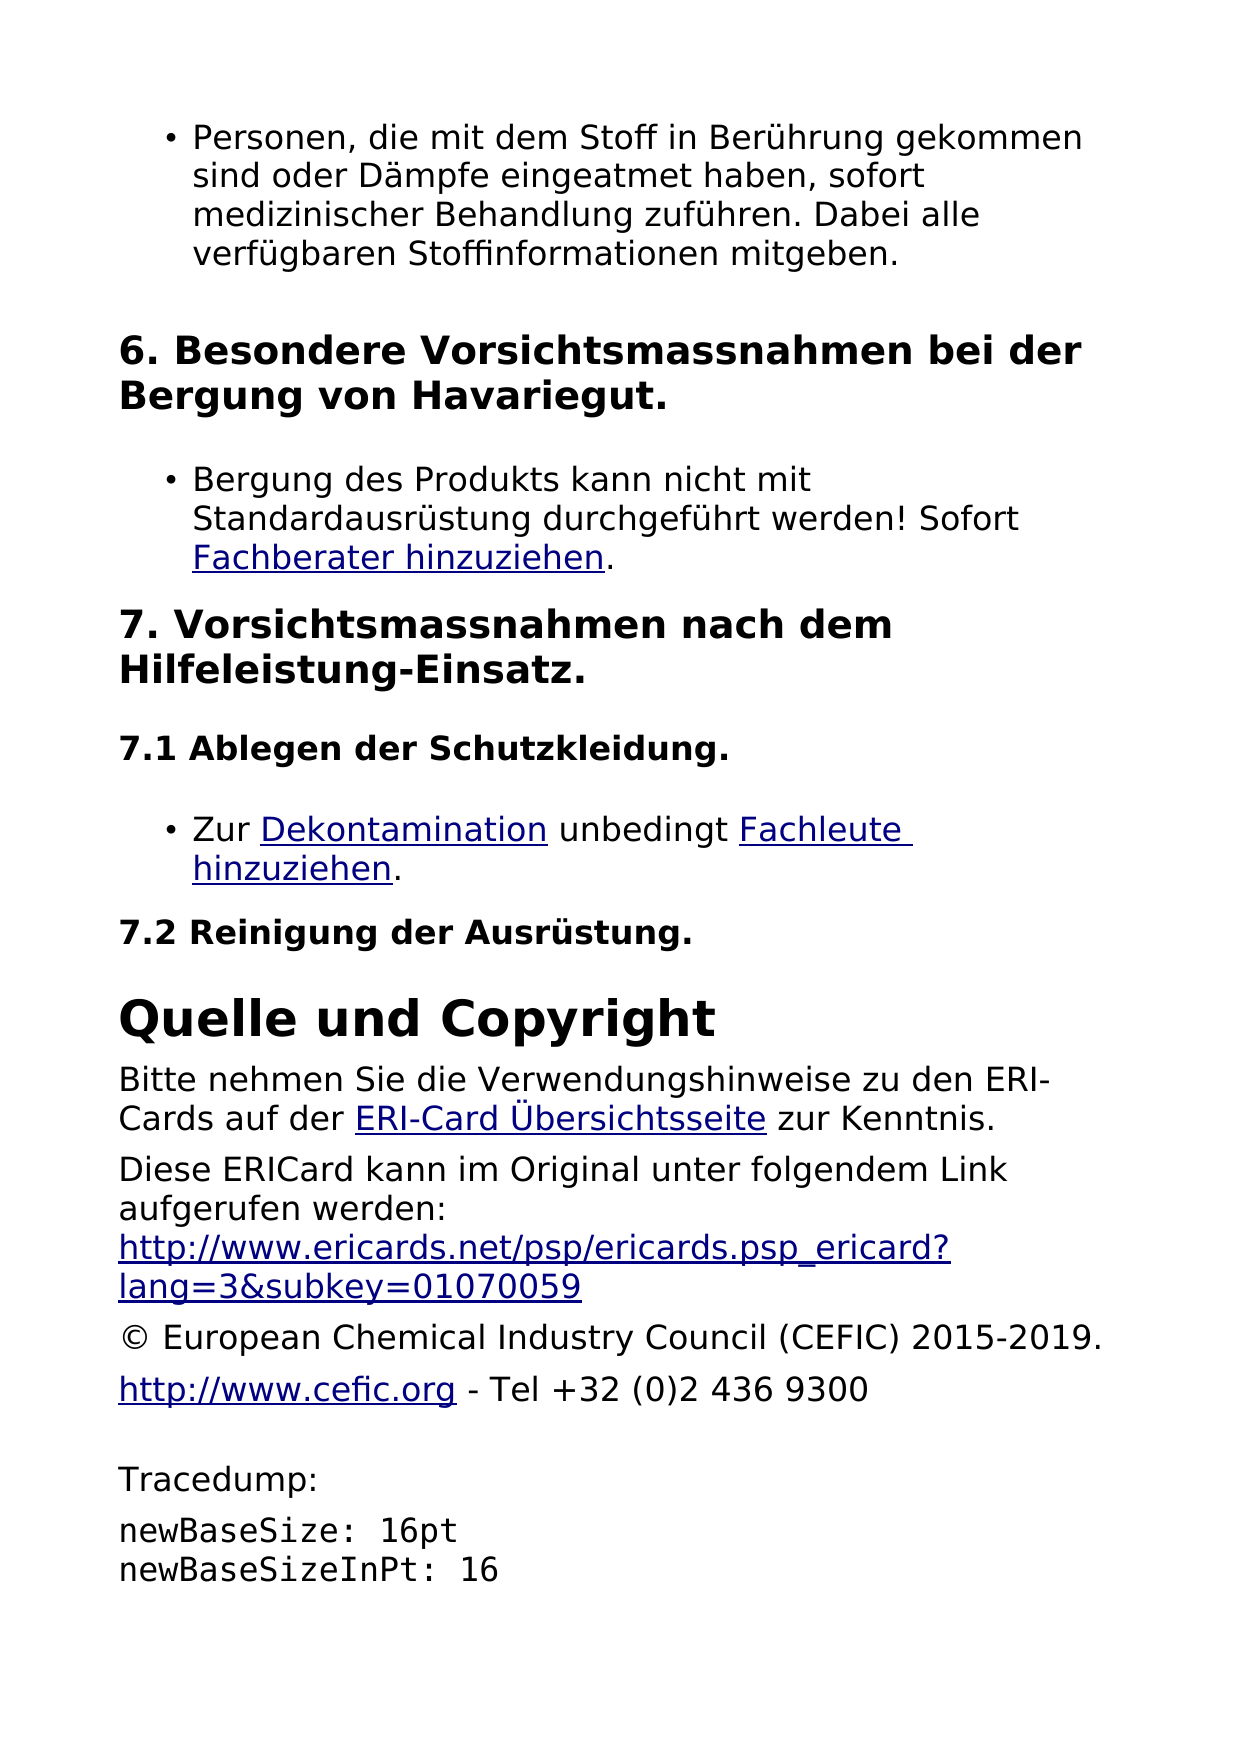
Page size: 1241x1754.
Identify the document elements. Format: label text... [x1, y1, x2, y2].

subtitle 6. Besondere Vorsichtsmassnahmen bei der Bergung von Havariegut. [118, 328, 1122, 418]
list Zur Dekontamination unbedingt Fachleute hinzuziehen. [177, 811, 1122, 888]
subtitle 7.2 Reinigung der Ausrüstung. [118, 913, 1122, 952]
subtitle 7. Vorsichtsmassnahmen nach dem Hilfeleistung-Einsatz. [118, 602, 1122, 692]
text Tracedump: [118, 1421, 1122, 1499]
text http://www.cefic.org - Tel +32 (0)2 436 9300 [118, 1370, 1122, 1409]
text Bitte nehmen Sie die Verwendungshinweise zu den ERI-Cards auf der ERI-Card Übersichtsseite zur Kenntnis. [118, 1061, 1122, 1138]
text © European Chemical Industry Council (CEFIC) 2015-2019. [118, 1319, 1122, 1357]
list Bergung des Produkts kann nicht mit Standardausrüstung durchgeführt werden! Sofort Fachberater hinzuziehen. [177, 460, 1122, 577]
text newBaseSize: 16pt newBaseSizeInPt: 16 [118, 1512, 1122, 1589]
subtitle 7.1 Ablegen der Schutzkleidung. [118, 730, 1122, 769]
text Diese ERICard kann im Original unter folgendem Link aufgerufen werden: http://www.ericards.net/psp/ericards.psp_ericard?lang=3&subkey=01070059 [118, 1151, 1122, 1306]
subtitle Quelle und Copyright [118, 990, 1122, 1048]
list Personen, die mit dem Stoff in Berührung gekommen sind oder Dämpfe eingeatmet haben, sofort medizinischer Behandlung zuführen. Dabei alle verfügbaren Stoffinformationen mitgeben. [177, 118, 1122, 273]
